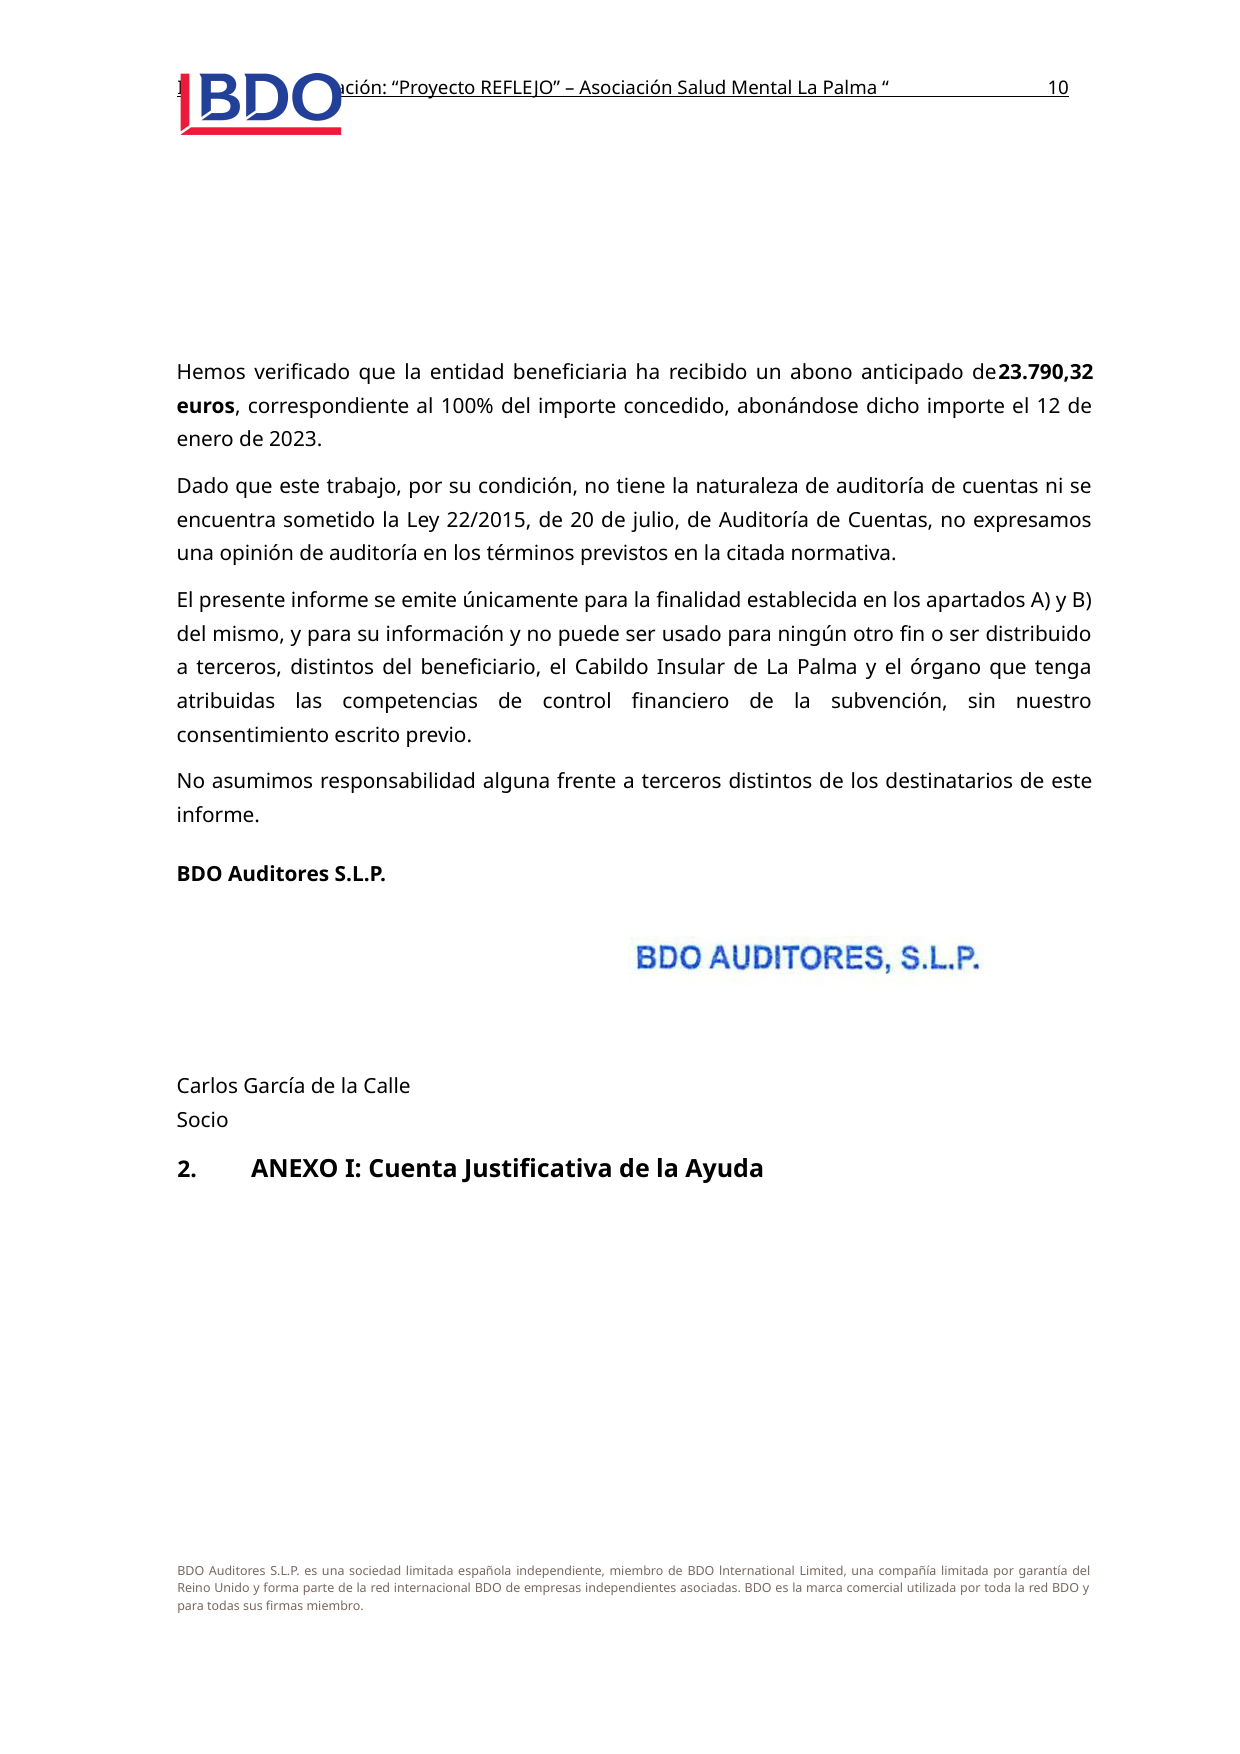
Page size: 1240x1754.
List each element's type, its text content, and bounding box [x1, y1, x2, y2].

table_cell [729, 281, 844, 319]
table_cell TOTAL [180, 209, 728, 244]
table_cell Gasto subvencionable [185, 283, 519, 319]
text Hemos verificado que la entidad beneficiaria ha recibido un abono anticipado de23.790,32 euros, correspondiente al 100% del importe concedido, abonándose dicho importe el 12 de enero de 2023. [176, 357, 1093, 453]
subtitle ANEXO I: Cuenta Justificativa de la Ayuda [177, 1151, 1093, 1185]
table_cell [180, 245, 184, 281]
text Carlos García de la Calle [176, 1071, 1093, 1099]
table_cell [180, 281, 184, 319]
text Dado que este trabajo, por su condición, no tiene la naturaleza de auditoría de cuentas ni se encuentra sometido la Ley 22/2015, de 20 de julio, de Auditoría de Cuentas, no expresamos una opinión de auditoría en los términos previstos en la citada normativa. [176, 471, 1093, 567]
table_cell 23.790,32 [974, 209, 1089, 244]
table_cell Total Abono anticipado (100%) [185, 245, 519, 281]
text BDO Auditores S.L.P. [176, 859, 1093, 888]
table_cell 23.790,32 [520, 283, 728, 319]
text El presente informe se emite únicamente para la finalidad establecida en los apartados A) y B) del mismo, y para su información y no puede ser usado para ningún otro fin o ser distribuido a terceros, distintos del beneficiario, el Cabildo Insular de La Palma y el órgano que tenga atribuidas las competencias de control financiero de la subvención, sin nuestro consentimiento escrito previo. [176, 585, 1093, 748]
table_cell 23.790,32 [844, 209, 973, 244]
table_cell [973, 319, 1090, 356]
table_cell [729, 319, 844, 356]
table_cell [973, 281, 1090, 319]
table_cell 23.790,32 [729, 209, 843, 244]
table_cell 23.790,32 [520, 245, 728, 281]
text Socio [176, 1105, 1093, 1133]
table_cell [844, 281, 973, 319]
table_cell [180, 319, 184, 356]
table_cell [844, 319, 973, 356]
text No asumimos responsabilidad alguna frente a terceros distintos de los destinatarios de este informe. [176, 766, 1093, 829]
table_cell - [520, 320, 728, 356]
table_cell [973, 245, 1090, 281]
table_cell Diferencia no justificada [185, 320, 519, 356]
table_cell [844, 245, 973, 281]
table_cell [729, 245, 844, 281]
